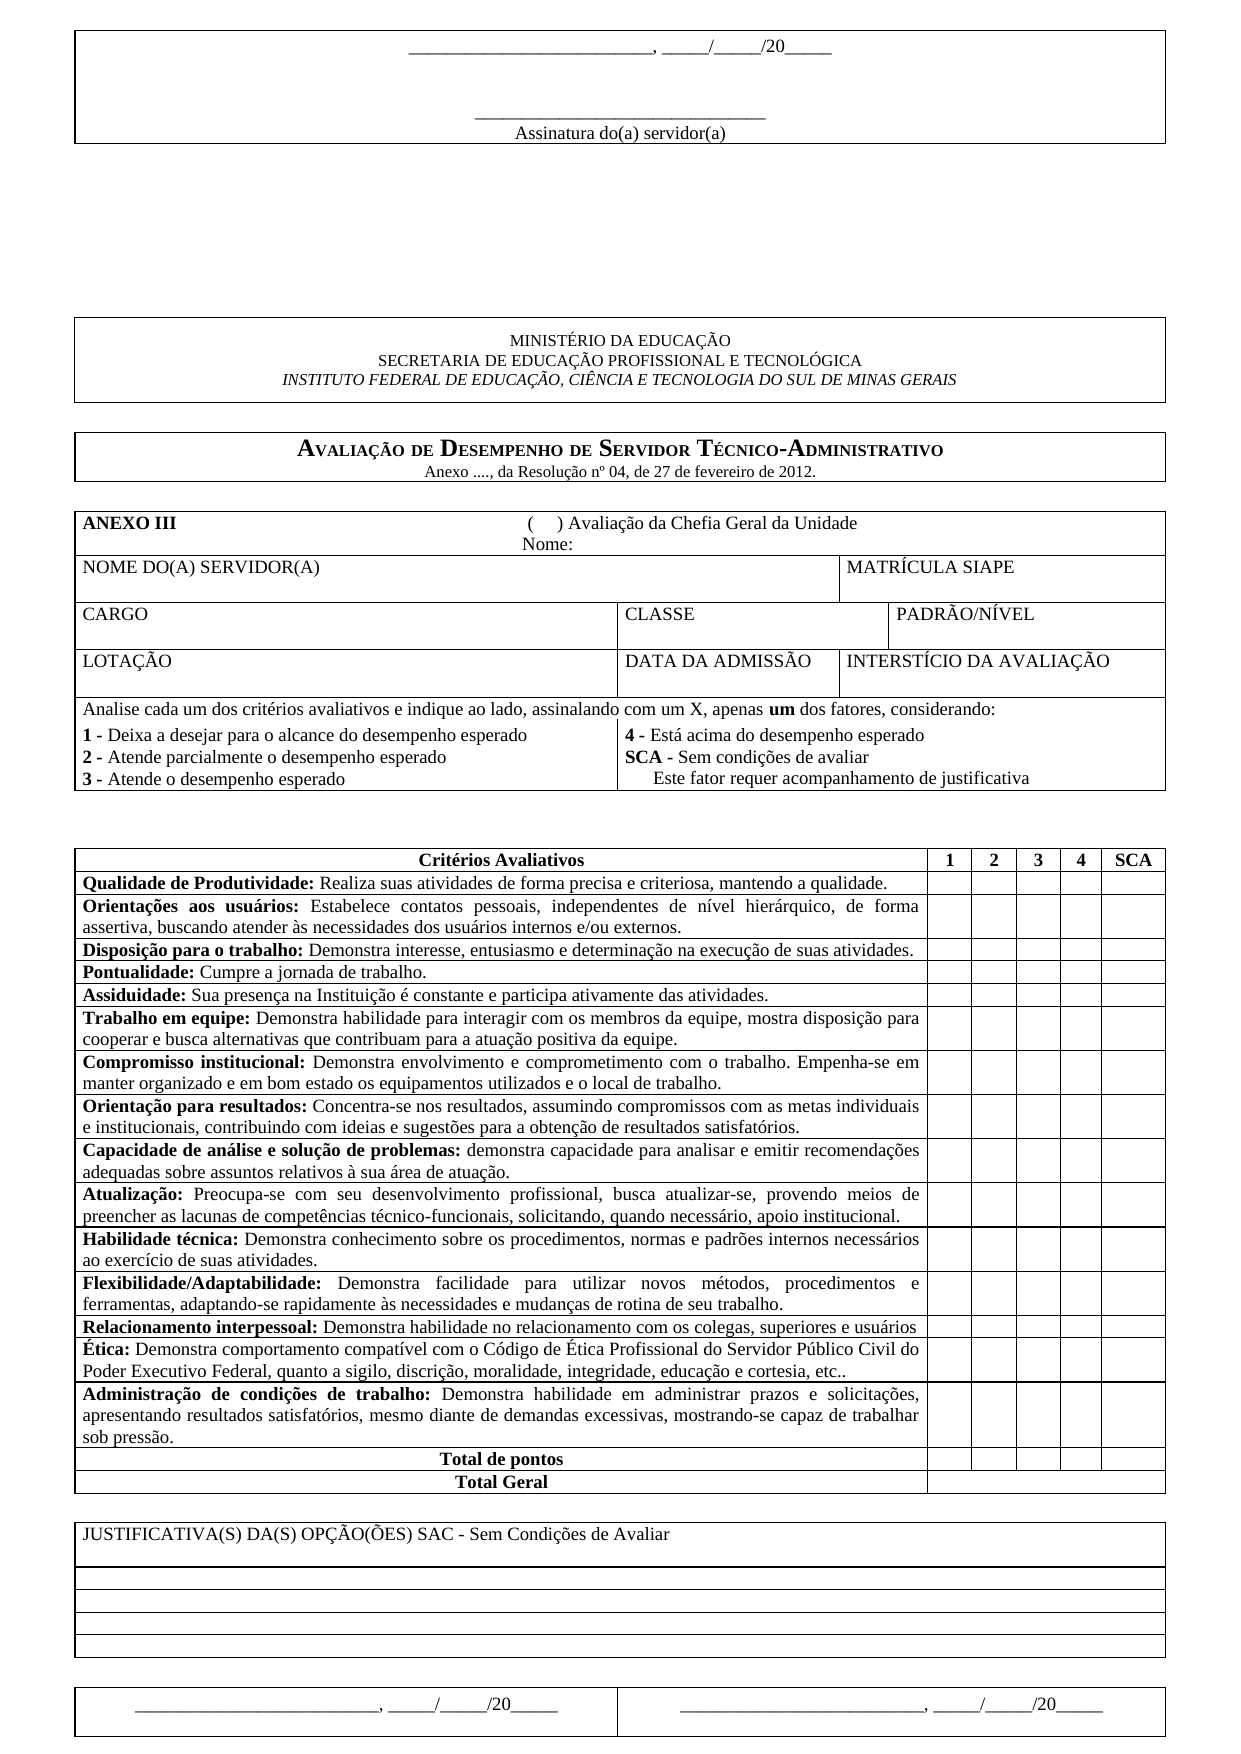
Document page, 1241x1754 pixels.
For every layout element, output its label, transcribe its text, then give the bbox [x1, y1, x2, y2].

table_cell [1017, 1095, 1060, 1138]
table_header MINISTÉRIO DA EDUCAÇÃO SECRETARIA DE EDUCAÇÃO PROFISSIONAL E TECNOLÓGICA INSTITUTO FEDERAL DE EDUCAÇÃO, CIÊNCIA E TECNOLOGIA DO SUL DE MINAS GERAIS [75, 318, 1165, 402]
table_header JUSTIFICATIVA(S) DA(S) OPÇÃO(ÕES) SAC - Sem Condições de Avaliar [76, 1523, 1165, 1545]
table_cell Pontualidade: Cumpre a jornada de trabalho. [76, 961, 927, 983]
table_cell Administração de condições de trabalho: Demonstra habilidade em administrar prazos e solicitações, apresentando resultados satisfatórios, mesmo diante de demandas excessivas, mostrando-se capaz de trabalhar sob pressão. [76, 1383, 927, 1447]
table_cell Orientação para resultados: Concentra-se nos resultados, assumindo compromissos com as metas individuais e institucionais, contribuindo com ideias e sugestões para a obtenção de resultados satisfatórios. [76, 1095, 927, 1138]
table_cell [928, 895, 971, 938]
table_cell [1017, 1316, 1060, 1337]
table_cell [928, 1338, 971, 1381]
table_cell [1061, 1272, 1101, 1315]
table_cell [1017, 939, 1060, 960]
table_cell [1102, 1383, 1165, 1447]
table_cell [1017, 984, 1060, 1006]
table_cell [1061, 872, 1101, 893]
table_cell [1017, 895, 1060, 938]
table_header SCA [1102, 849, 1165, 871]
table_cell INTERSTÍCIO DA AVALIAÇÃO [840, 650, 1165, 697]
table_cell [972, 1139, 1016, 1182]
table_cell [1102, 984, 1165, 1006]
table_cell Total Geral [76, 1471, 927, 1492]
table_cell [76, 1635, 1165, 1657]
table_cell 3 - Atende o desempenho esperado [76, 767, 617, 790]
table_cell 1 - Deixa a desejar para o alcance do desempenho esperado [76, 719, 617, 746]
table_cell [1017, 1183, 1060, 1226]
table_cell PADRÃO/NÍVEL [889, 603, 1165, 649]
table_cell [1102, 1051, 1165, 1094]
table_cell [972, 1448, 1016, 1470]
table_cell [972, 1383, 1016, 1447]
table_cell LOTAÇÃO [76, 650, 617, 697]
table_cell [972, 984, 1016, 1006]
table_cell Analise cada um dos critérios avaliativos e indique ao lado, assinalando com um X, apenas um dos fatores, considerando: [76, 698, 1165, 719]
table_cell [1102, 1095, 1165, 1138]
table_header Critérios Avaliativos [76, 849, 927, 871]
table_cell Capacidade de análise e solução de problemas: demonstra capacidade para analisar e emitir recomendações adequadas sobre assuntos relativos à sua área de atuação. [76, 1139, 927, 1182]
table_cell NOME DO(A) SERVIDOR(A) [76, 556, 839, 602]
table_cell [1102, 939, 1165, 960]
table_header 1 [928, 849, 971, 871]
table_cell [972, 961, 1016, 983]
table_cell [928, 1139, 971, 1182]
table_cell MATRÍCULA SIAPE [840, 556, 1165, 602]
table_cell [972, 939, 1016, 960]
table_cell Ética: Demonstra comportamento compatível com o Código de Ética Profissional do Servidor Público Civil do Poder Executivo Federal, quanto a sigilo, discrição, moralidade, integridade, educação e cortesia, etc.. [76, 1338, 927, 1381]
table_cell [972, 895, 1016, 938]
table_header ANEXO III ( ) Avaliação da Chefia Geral da Unidade Nome: [76, 512, 1165, 555]
table_cell [972, 1272, 1016, 1315]
table_cell [76, 1568, 1165, 1589]
table_header 4 [1061, 849, 1101, 871]
table_cell [972, 1316, 1016, 1337]
table_cell [1061, 1007, 1101, 1050]
table_cell [76, 1613, 1165, 1634]
table_cell 2 - Atende parcialmente o desempenho esperado [76, 746, 617, 767]
table_cell [1061, 1383, 1101, 1447]
table_cell [1061, 1139, 1101, 1182]
table_cell [76, 1590, 1165, 1612]
table_cell [1102, 1272, 1165, 1315]
table_cell Trabalho em equipe: Demonstra habilidade para interagir com os membros da equipe, mostra disposição para cooperar e busca alternativas que contribuam para a atuação positiva da equipe. [76, 1007, 927, 1050]
table_cell Disposição para o trabalho: Demonstra interesse, entusiasmo e determinação na execução de suas atividades. [76, 939, 927, 960]
table_cell [1061, 1316, 1101, 1337]
table_cell Habilidade técnica: Demonstra conhecimento sobre os procedimentos, normas e padrões internos necessários ao exercício de suas atividades. [76, 1228, 927, 1271]
table_cell [1017, 1007, 1060, 1050]
table_cell [1061, 939, 1101, 960]
table_cell [1061, 1183, 1101, 1226]
table_cell [1102, 1139, 1165, 1182]
table_cell Relacionamento interpessoal: Demonstra habilidade no relacionamento com os colegas, superiores e usuários [76, 1316, 927, 1337]
table_cell Atualização: Preocupa-se com seu desenvolvimento profissional, busca atualizar-se, provendo meios de preencher as lacunas de competências técnico-funcionais, solicitando, quando necessário, apoio institucional. [76, 1183, 927, 1226]
table_cell Orientações aos usuários: Estabelece contatos pessoais, independentes de nível hierárquico, de forma assertiva, buscando atender às necessidades dos usuários internos e/ou externos. [76, 895, 927, 938]
table_cell Qualidade de Produtividade: Realiza suas atividades de forma precisa e criteriosa, mantendo a qualidade. [76, 872, 927, 893]
table_cell Assiduidade: Sua presença na Instituição é constante e participa ativamente das atividades. [76, 984, 927, 1006]
table_cell [1102, 1448, 1165, 1470]
table_cell [928, 1448, 971, 1470]
table_cell Flexibilidade/Adaptabilidade: Demonstra facilidade para utilizar novos métodos, procedimentos e ferramentas, adaptando-se rapidamente às necessidades e mudanças de rotina de seu trabalho. [76, 1272, 927, 1315]
table_cell [1061, 1051, 1101, 1094]
table_cell [928, 1183, 971, 1226]
table_cell CARGO [76, 603, 617, 649]
table_cell [972, 1228, 1016, 1271]
table_cell [928, 1383, 971, 1447]
table_header __________________________, _____/_____/20_____ [76, 1688, 617, 1736]
table_cell [928, 1228, 971, 1271]
table_cell [1102, 961, 1165, 983]
table_cell [928, 1007, 971, 1050]
table_cell [928, 1272, 971, 1315]
table_cell [1102, 895, 1165, 938]
table_cell [1017, 1448, 1060, 1470]
table_cell [1061, 1095, 1101, 1138]
table_cell [1017, 872, 1060, 893]
table_cell [928, 1471, 1165, 1492]
table_cell [1061, 984, 1101, 1006]
table_cell [972, 1183, 1016, 1226]
table_header 3 [1017, 849, 1060, 871]
table_cell [972, 1051, 1016, 1094]
table_cell Total de pontos [76, 1448, 927, 1470]
table_cell [928, 984, 971, 1006]
table_cell [1061, 1338, 1101, 1381]
table_cell [1102, 1338, 1165, 1381]
table_cell [972, 872, 1016, 893]
table_cell CLASSE [618, 603, 888, 649]
table_cell [1061, 895, 1101, 938]
table_cell [972, 1007, 1016, 1050]
table_cell [1017, 961, 1060, 983]
table_cell [1061, 1448, 1101, 1470]
table_cell Compromisso institucional: Demonstra envolvimento e comprometimento com o trabalho. Empenha-se em manter organizado e em bom estado os equipamentos utilizados e o local de trabalho. [76, 1051, 927, 1094]
table_cell [1017, 1383, 1060, 1447]
table_cell [928, 939, 971, 960]
table_cell [1017, 1272, 1060, 1315]
table_header __________________________, _____/_____/20_____ [618, 1688, 1165, 1736]
table_cell __________________________, _____/_____/20_____ _______________________________ Assinatura do(a) servidor(a) [76, 31, 1165, 143]
table_cell [1102, 1183, 1165, 1226]
table_cell [1102, 872, 1165, 893]
table_cell [928, 872, 971, 893]
table_cell [928, 1051, 971, 1094]
table_cell [1017, 1228, 1060, 1271]
table_cell 4 - Está acima do desempenho esperado [618, 719, 1165, 746]
table_cell [76, 1545, 1165, 1566]
table_cell [928, 961, 971, 983]
table_cell [928, 1095, 971, 1138]
table_cell SCA - Sem condições de avaliar Este fator requer acompanhamento de justificativa [618, 746, 1165, 790]
table_cell [928, 1316, 971, 1337]
table_cell [1017, 1139, 1060, 1182]
table_cell DATA DA ADMISSÃO [618, 650, 839, 697]
table_cell [972, 1095, 1016, 1138]
table_cell [1017, 1338, 1060, 1381]
table_cell [1061, 1228, 1101, 1271]
table_cell [1102, 1228, 1165, 1271]
table_cell [1102, 1316, 1165, 1337]
table_cell [1102, 1007, 1165, 1050]
table_header 2 [972, 849, 1016, 871]
table_cell [972, 1338, 1016, 1381]
table_cell [1017, 1051, 1060, 1094]
table_cell [1061, 961, 1101, 983]
table_header Avaliação de Desempenho de Servidor Técnico-Administrativo Anexo ...., da Resolução nº 04, de 27 de fevereiro de 2012. [76, 433, 1165, 481]
